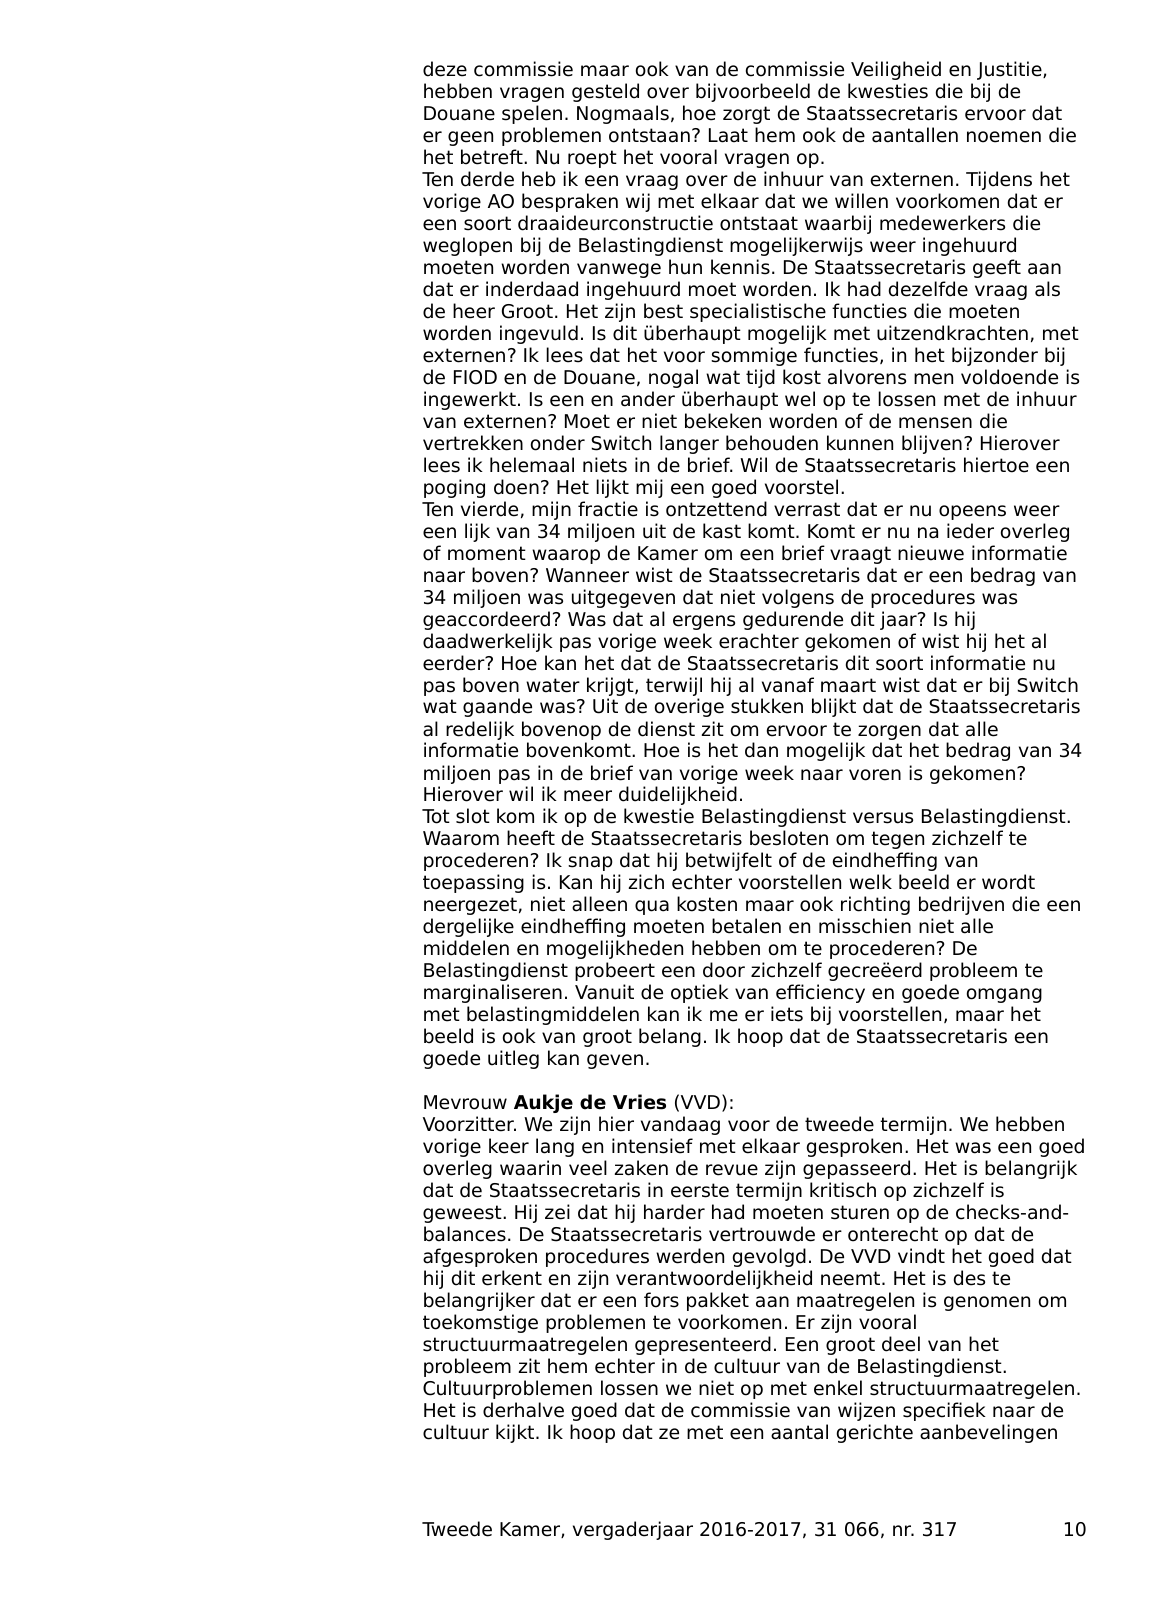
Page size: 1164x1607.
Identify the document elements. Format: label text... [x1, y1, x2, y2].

text Tot slot kom ik op de kwestie Belastingdienst versus Belastingdienst. Waarom heeft de Staatssecretaris besloten om tegen zichzelf te procederen? Ik snap dat hij betwijfelt of de eindheffing van toepassing is. Kan hij zich echter voorstellen welk beeld er wordt neergezet, niet alleen qua kosten maar ook richting bedrijven die een dergelijke eindheffing moeten betalen en misschien niet alle middelen en mogelijkheden hebben om te procederen? De Belastingdienst probeert een door zichzelf gecreëerd probleem te marginaliseren. Vanuit de optiek van efficiency en goede omgang met belastingmiddelen kan ik me er iets bij voorstellen, maar het beeld is ook van groot belang. Ik hoop dat de Staatssecretaris een goede uitleg kan geven. [422, 806, 1087, 1070]
text Ten vierde, mijn fractie is ontzettend verrast dat er nu opeens weer een lijk van 34 miljoen uit de kast komt. Komt er nu na ieder overleg of moment waarop de Kamer om een brief vraagt nieuwe informatie naar boven? Wanneer wist de Staatssecretaris dat er een bedrag van 34 miljoen was uitgegeven dat niet volgens de procedures was geaccordeerd? Was dat al ergens gedurende dit jaar? Is hij daadwerkelijk pas vorige week erachter gekomen of wist hij het al eerder? Hoe kan het dat de Staatssecretaris dit soort informatie nu pas boven water krijgt, terwijl hij al vanaf maart wist dat er bij Switch wat gaande was? Uit de overige stukken blijkt dat de Staatssecretaris al redelijk bovenop de dienst zit om ervoor te zorgen dat alle informatie bovenkomt. Hoe is het dan mogelijk dat het bedrag van 34 miljoen pas in de brief van vorige week naar voren is gekomen? Hierover wil ik meer duidelijkheid. [422, 499, 1087, 806]
text Voorzitter. We zijn hier vandaag voor de tweede termijn. We hebben vorige keer lang en intensief met elkaar gesproken. Het was een goed overleg waarin veel zaken de revue zijn gepasseerd. Het is belangrijk dat de Staatssecretaris in eerste termijn kritisch op zichzelf is geweest. Hij zei dat hij harder had moeten sturen op de checks-and-balances. De Staatssecretaris vertrouwde er onterecht op dat de afgesproken procedures werden gevolgd. De VVD vindt het goed dat hij dit erkent en zijn verantwoordelijkheid neemt. Het is des te belangrijker dat er een fors pakket aan maatregelen is genomen om toekomstige problemen te voorkomen. Er zijn vooral structuurmaatregelen gepresenteerd. Een groot deel van het probleem zit hem echter in de cultuur van de Belastingdienst. Cultuurproblemen lossen we niet op met enkel structuurmaatregelen. Het is derhalve goed dat de commissie van wijzen specifiek naar de cultuur kijkt. Ik hoop dat ze met een aantal gerichte aanbevelingen [422, 1114, 1087, 1444]
text Mevrouw Aukje de Vries (VVD): [422, 1092, 1087, 1114]
text Ten derde heb ik een vraag over de inhuur van externen. Tijdens het vorige AO bespraken wij met elkaar dat we willen voorkomen dat er een soort draaideurconstructie ontstaat waarbij medewerkers die weglopen bij de Belastingdienst mogelijkerwijs weer ingehuurd moeten worden vanwege hun kennis. De Staatssecretaris geeft aan dat er inderdaad ingehuurd moet worden. Ik had dezelfde vraag als de heer Groot. Het zijn best specialistische functies die moeten worden ingevuld. Is dit überhaupt mogelijk met uitzendkrachten, met externen? Ik lees dat het voor sommige functies, in het bijzonder bij de FIOD en de Douane, nogal wat tijd kost alvorens men voldoende is ingewerkt. Is een en ander überhaupt wel op te lossen met de inhuur van externen? Moet er niet bekeken worden of de mensen die vertrekken onder Switch langer behouden kunnen blijven? Hierover lees ik helemaal niets in de brief. Wil de Staatssecretaris hiertoe een poging doen? Het lijkt mij een goed voorstel. [422, 169, 1087, 499]
text deze commissie maar ook van de commissie Veiligheid en Justitie, hebben vragen gesteld over bijvoorbeeld de kwesties die bij de Douane spelen. Nogmaals, hoe zorgt de Staatssecretaris ervoor dat er geen problemen ontstaan? Laat hem ook de aantallen noemen die het betreft. Nu roept het vooral vragen op. [422, 59, 1087, 169]
